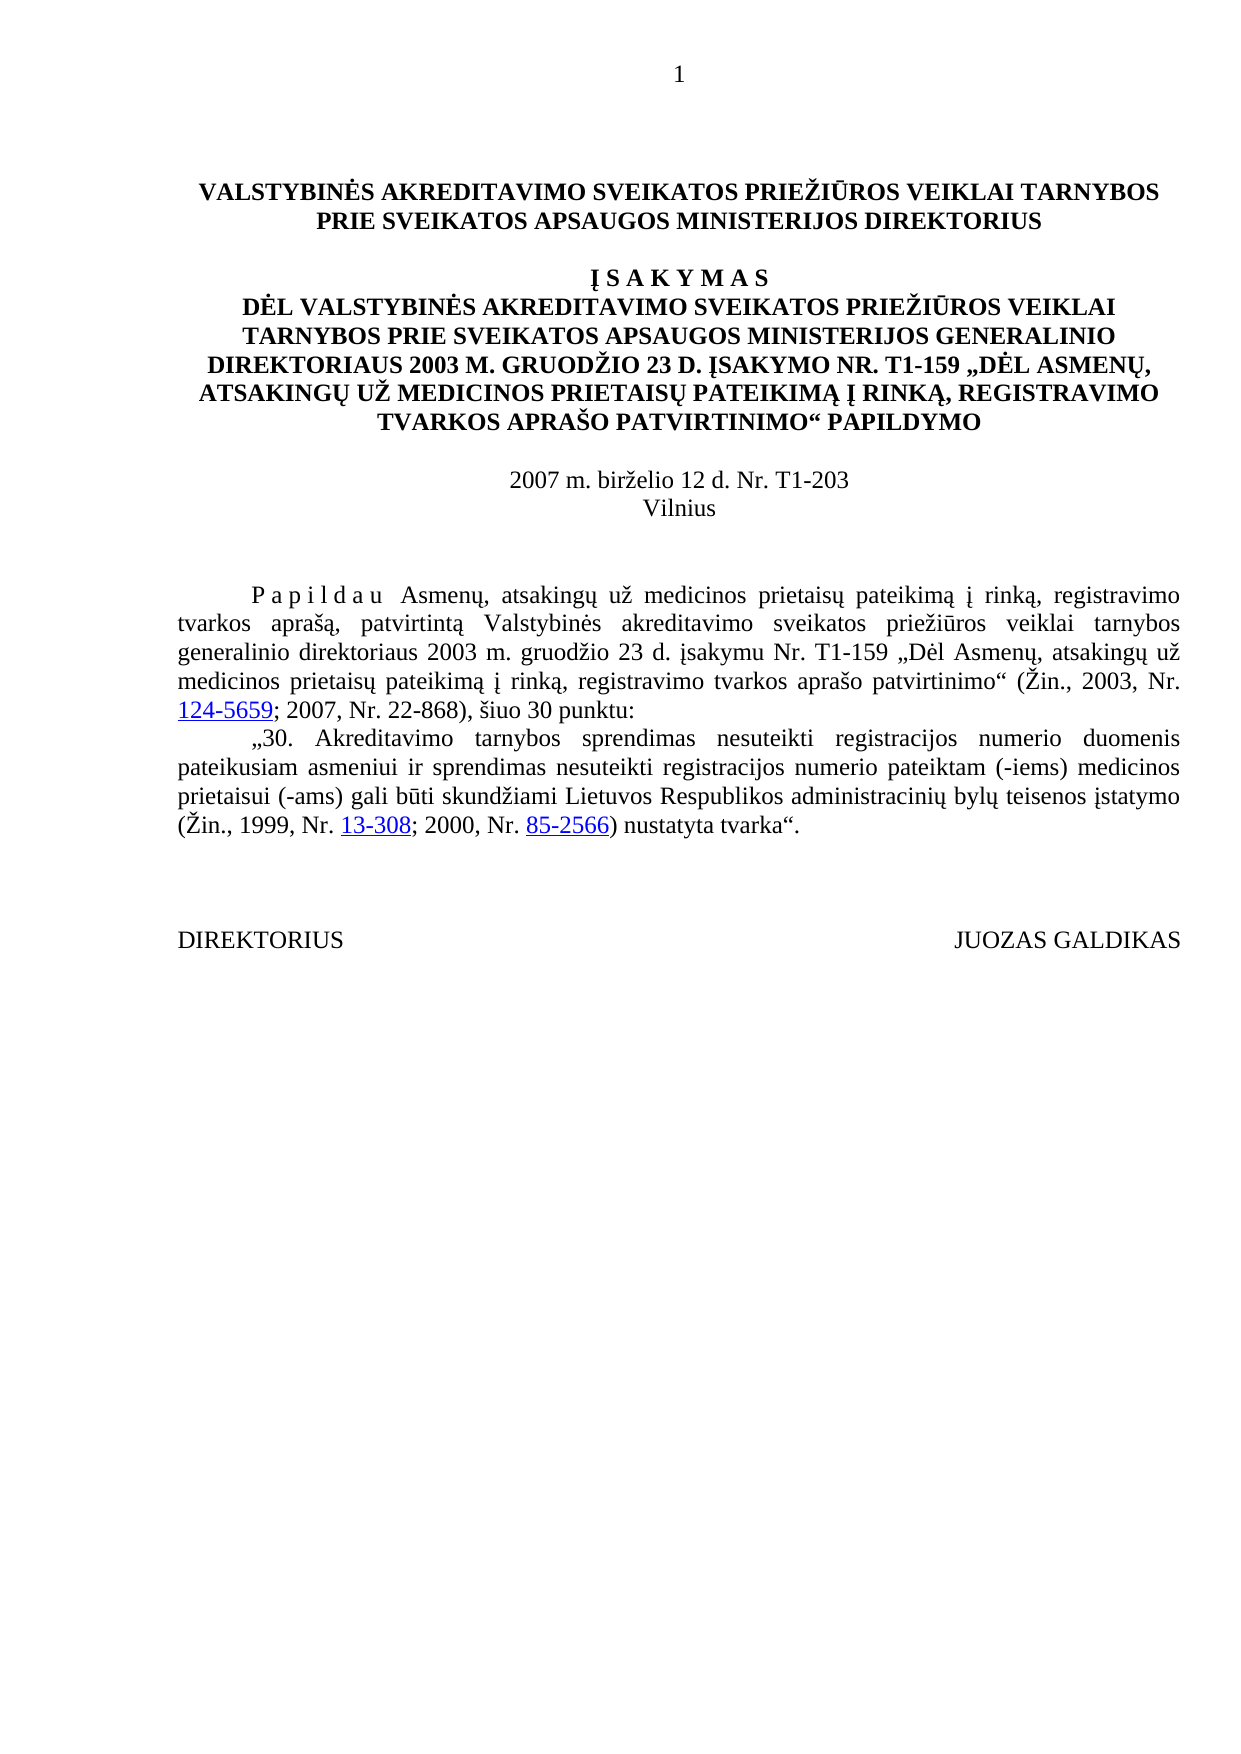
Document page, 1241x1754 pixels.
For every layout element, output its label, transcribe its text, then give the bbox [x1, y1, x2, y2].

text DĖL VALSTYBINĖS AKREDITAVIMO SVEIKATOS PRIEŽIŪROS VEIKLAI TARNYBOS PRIE SVEIKATOS APSAUGOS MINISTERIJOS GENERALINIO DIREKTORIAUS 2003 M. GRUODŽIO 23 D. ĮSAKYMO NR. T1-159 „DĖL ASMENŲ, ATSAKINGŲ UŽ MEDICINOS PRIETAISŲ PATEIKIMĄ Į RINKĄ, REGISTRAVIMO TVARKOS APRAŠO PATVIRTINIMO“ PAPILDYMO [177, 292, 1181, 436]
text 2007 m. birželio 12 d. Nr. T1-203 [177, 465, 1181, 493]
text DIREKTORIUS JUOZAS GALDIKAS [177, 925, 1181, 953]
text Vilnius [177, 493, 1181, 522]
text VALSTYBINĖS AKREDITAVIMO SVEIKATOS PRIEŽIŪROS VEIKLAI TARNYBOS PRIE SVEIKATOS APSAUGOS MINISTERIJOS DIREKTORIUS [177, 177, 1181, 235]
text „30. Akreditavimo tarnybos sprendimas nesuteikti registracijos numerio duomenis pateikusiam asmeniui ir sprendimas nesuteikti registracijos numerio pateiktam (-iems) medicinos prietaisui (-ams) gali būti skundžiami Lietuvos Respublikos administracinių bylų teisenos įstatymo (Žin., 1999, Nr. 13-308; 2000, Nr. 85-2566) nustatyta tvarka“. [177, 723, 1181, 838]
text Į S A K Y M A S [177, 263, 1181, 292]
text Papildau Asmenų, atsakingų už medicinos prietaisų pateikimą į rinką, registravimo tvarkos aprašą, patvirtintą Valstybinės akreditavimo sveikatos priežiūros veiklai tarnybos generalinio direktoriaus 2003 m. gruodžio 23 d. įsakymu Nr. T1-159 „Dėl Asmenų, atsakingų už medicinos prietaisų pateikimą į rinką, registravimo tvarkos aprašo patvirtinimo“ (Žin., 2003, Nr. 124-5659; 2007, Nr. 22-868), šiuo 30 punktu: [177, 580, 1181, 723]
